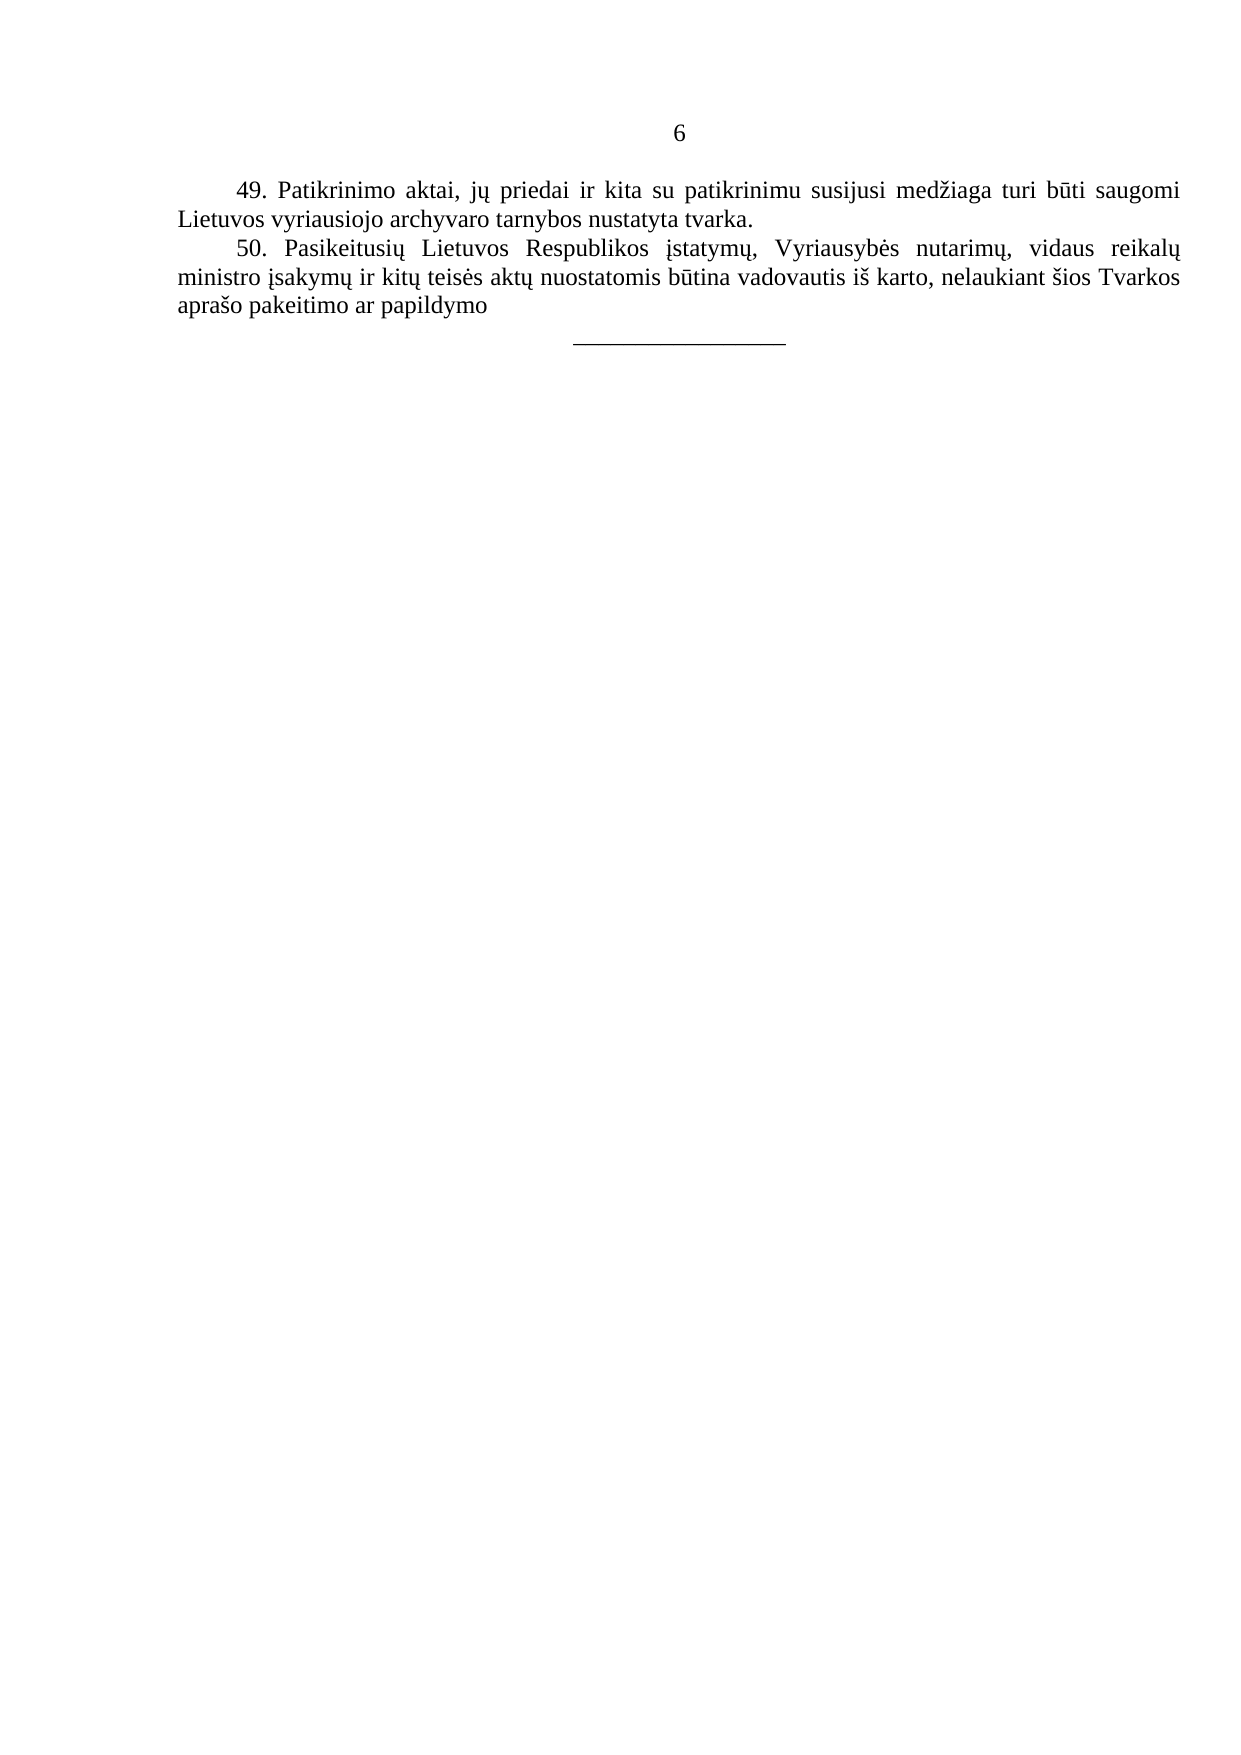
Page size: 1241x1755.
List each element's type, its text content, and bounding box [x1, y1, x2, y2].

text 49. Patikrinimo aktai, jų priedai ir kita su patikrinimu susijusi medžiaga turi būti saugomi Lietuvos vyriausiojo archyvaro tarnybos nustatyta tvarka. [177, 176, 1181, 233]
text 50. Pasikeitusių Lietuvos Respublikos įstatymų, Vyriausybės nutarimų, vidaus reikalų ministro įsakymų ir kitų teisės aktų nuostatomis būtina vadovautis iš karto, nelaukiant šios Tvarkos aprašo pakeitimo ar papildymo [177, 233, 1181, 319]
text _________________ [177, 319, 1181, 348]
